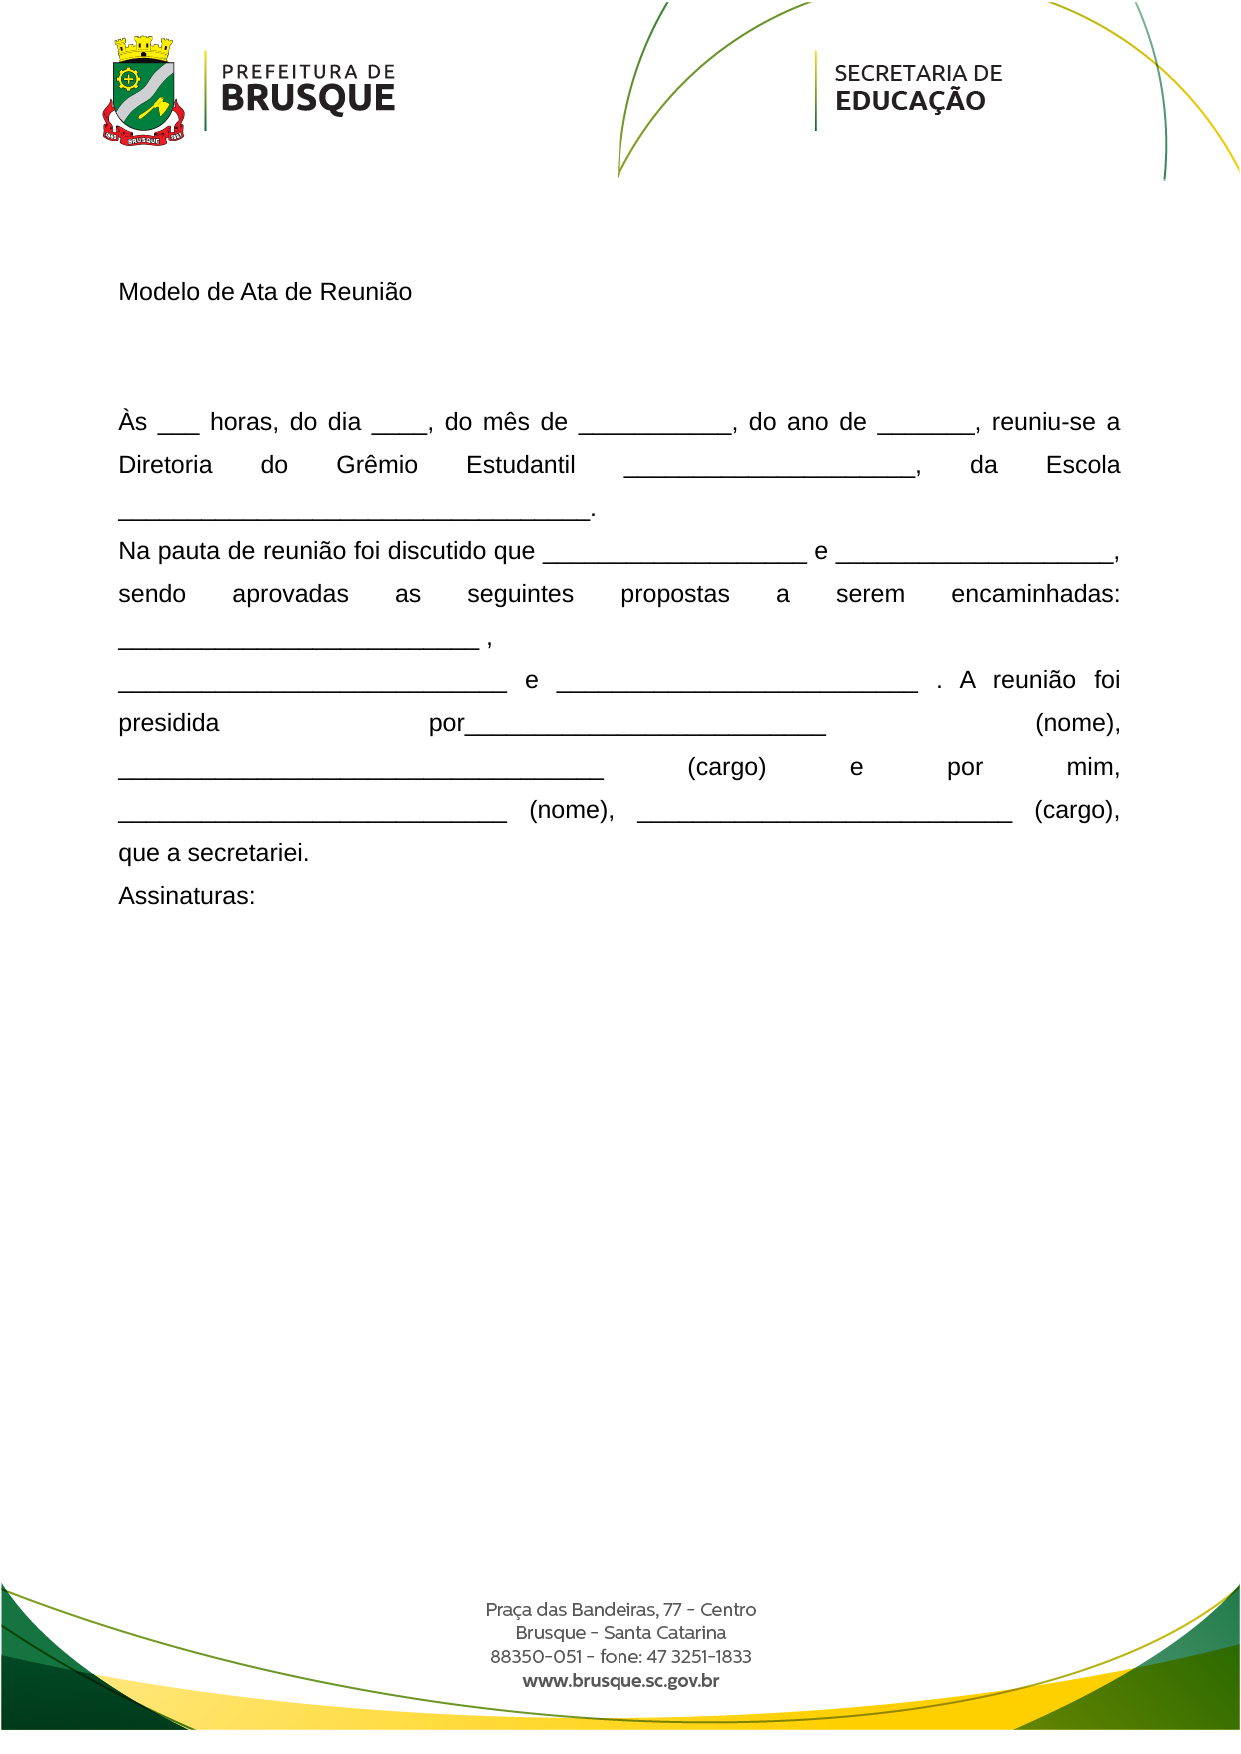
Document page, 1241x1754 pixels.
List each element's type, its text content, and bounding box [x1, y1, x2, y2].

text Modelo de Ata de Reunião [118, 277, 1122, 306]
text Às ___ horas, do dia ____, do mês de ___________, do ano de _______, reuniu-se a Diretoria do Grêmio Estudantil _____________________, da Escola __________________________________. [118, 407, 1122, 522]
picture [0, 2, 1240, 181]
text Na pauta de reunião foi discutido que ___________________ e ____________________, sendo aprovadas as seguintes propostas a serem encaminhadas: __________________________ , [118, 536, 1122, 651]
picture [0, 1578, 1240, 1730]
text ____________________________ e __________________________ . A reunião foi presidida por__________________________ (nome), ___________________________________ (cargo) e por mim, ____________________________ (nome), ___________________________ (cargo), que a secretariei. [118, 665, 1122, 867]
text Assinaturas: [118, 881, 1122, 910]
